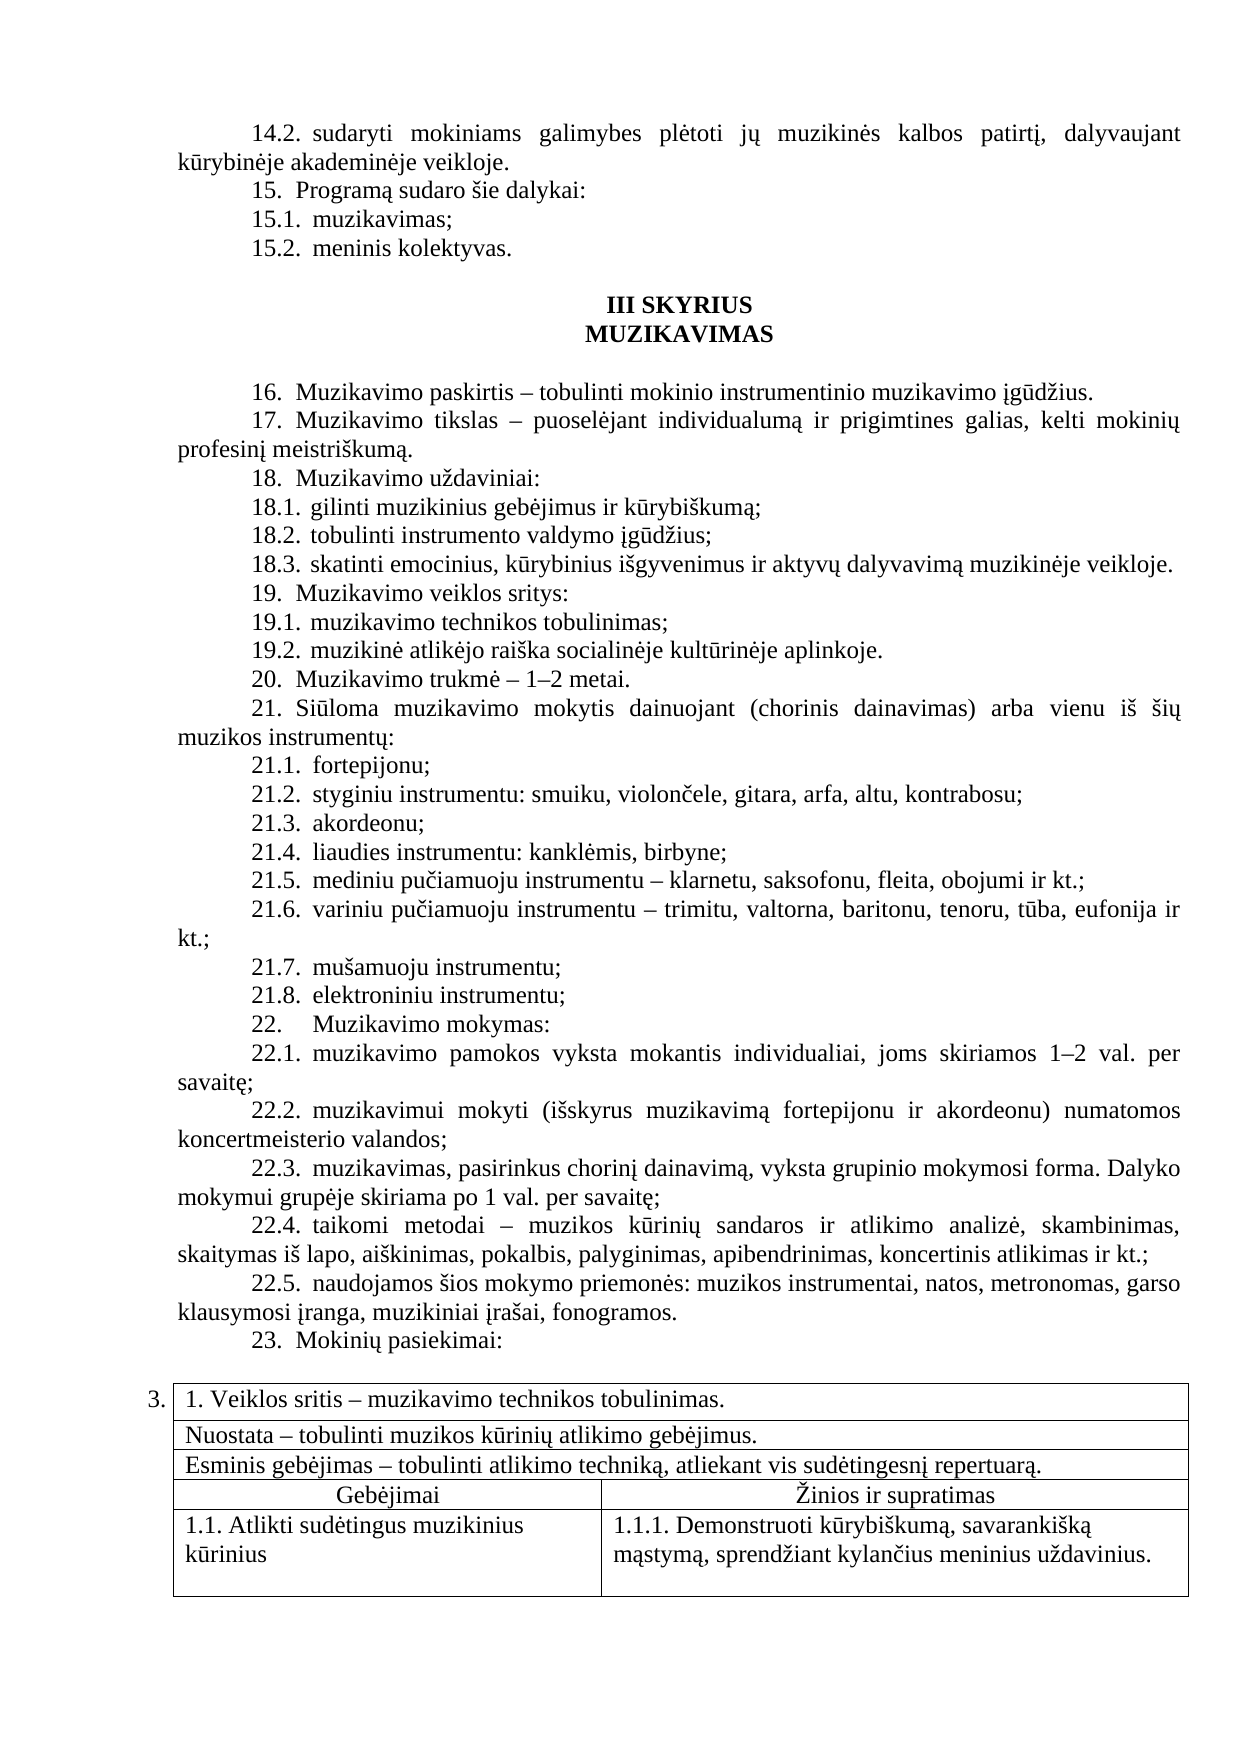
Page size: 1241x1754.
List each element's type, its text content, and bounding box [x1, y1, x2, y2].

text 19. Muzikavimo veiklos sritys: [177, 578, 1181, 607]
text 21.2. styginiu instrumentu: smuiku, violončele, gitara, arfa, altu, kontrabosu; [177, 779, 1181, 808]
text 22.2. muzikavimui mokyti (išskyrus muzikavimą fortepijonu ir akordeonu) numatomos koncertmeisterio valandos; [177, 1096, 1181, 1153]
text 22.5. naudojamos šios mokymo priemonės: muzikos instrumentai, natos, metronomas, garso klausymosi įranga, muzikiniai įrašai, fonogramos. [177, 1268, 1181, 1326]
text 21.6. variniu pučiamuoju instrumentu – trimitu, valtorna, baritonu, tenoru, tūba, eufonija ir kt.; [177, 894, 1181, 952]
text 18. Muzikavimo uždaviniai: [177, 463, 1181, 492]
text 15.2. meninis kolektyvas. [177, 233, 1181, 262]
text 15.1. muzikavimas; [177, 204, 1181, 233]
table_header 3. 1. Veiklos sritis – muzikavimo technikos tobulinimas. [174, 1384, 1188, 1419]
text 21.7. mušamuoju instrumentu; [177, 952, 1181, 981]
text 22. Muzikavimo mokymas: [177, 1009, 1181, 1038]
table_cell Žinios ir supratimas [602, 1480, 1188, 1509]
table_cell Esminis gebėjimas – tobulinti atlikimo techniką, atliekant vis sudėtingesnį repertuarą. [174, 1450, 1188, 1479]
text 16. Muzikavimo paskirtis – tobulinti mokinio instrumentinio muzikavimo įgūdžius. [177, 377, 1181, 406]
text MUZIKAVIMAS [177, 319, 1181, 348]
text 18.3. skatinti emocinius, kūrybinius išgyvenimus ir aktyvų dalyvavimą muzikinėje veikloje. [177, 549, 1181, 578]
text III SKYRIUS [177, 291, 1181, 319]
text 21.3. akordeonu; [177, 808, 1181, 837]
text 23. Mokinių pasiekimai: [177, 1326, 1181, 1354]
text 21.5. mediniu pučiamuoju instrumentu – klarnetu, saksofonu, fleita, obojumi ir kt.; [177, 866, 1181, 894]
text 21.1. fortepijonu; [177, 751, 1181, 779]
table_cell 1.1.1. Demonstruoti kūrybiškumą, savarankišką mąstymą, sprendžiant kylančius meninius uždavinius. [602, 1510, 1188, 1596]
text 22.1. muzikavimo pamokos vyksta mokantis individualiai, joms skiriamos 1–2 val. per savaitę; [177, 1038, 1181, 1096]
text 14.2. sudaryti mokiniams galimybes plėtoti jų muzikinės kalbos patirtį, dalyvaujant kūrybinėje akademinėje veikloje. [177, 118, 1181, 176]
text 22.3. muzikavimas, pasirinkus chorinį dainavimą, vyksta grupinio mokymosi forma. Dalyko mokymui grupėje skiriama po 1 val. per savaitę; [177, 1153, 1181, 1211]
text 18.1. gilinti muzikinius gebėjimus ir kūrybiškumą; [177, 492, 1181, 521]
text 15. Programą sudaro šie dalykai: [177, 176, 1181, 204]
table_cell Gebėjimai [174, 1480, 601, 1509]
text 21.8. elektroniniu instrumentu; [177, 981, 1181, 1009]
text 21. Siūloma muzikavimo mokytis dainuojant (chorinis dainavimas) arba vienu iš šių muzikos instrumentų: [177, 693, 1181, 751]
text 21.4. liaudies instrumentu: kanklėmis, birbyne; [177, 837, 1181, 866]
text 19.1. muzikavimo technikos tobulinimas; [177, 607, 1181, 636]
text 20. Muzikavimo trukmė – 1–2 metai. [177, 664, 1181, 693]
text 17. Muzikavimo tikslas – puoselėjant individualumą ir prigimtines galias, kelti mokinių profesinį meistriškumą. [177, 406, 1181, 463]
text 18.2. tobulinti instrumento valdymo įgūdžius; [177, 521, 1181, 549]
table_cell 1.1. Atlikti sudėtingus muzikinius kūrinius [174, 1510, 601, 1596]
text 19.2. muzikinė atlikėjo raiška socialinėje kultūrinėje aplinkoje. [177, 636, 1181, 664]
table_cell Nuostata – tobulinti muzikos kūrinių atlikimo gebėjimus. [174, 1421, 1188, 1449]
text 22.4. taikomi metodai – muzikos kūrinių sandaros ir atlikimo analizė, skambinimas, skaitymas iš lapo, aiškinimas, pokalbis, palyginimas, apibendrinimas, koncertinis atlikimas ir kt.; [177, 1211, 1181, 1268]
